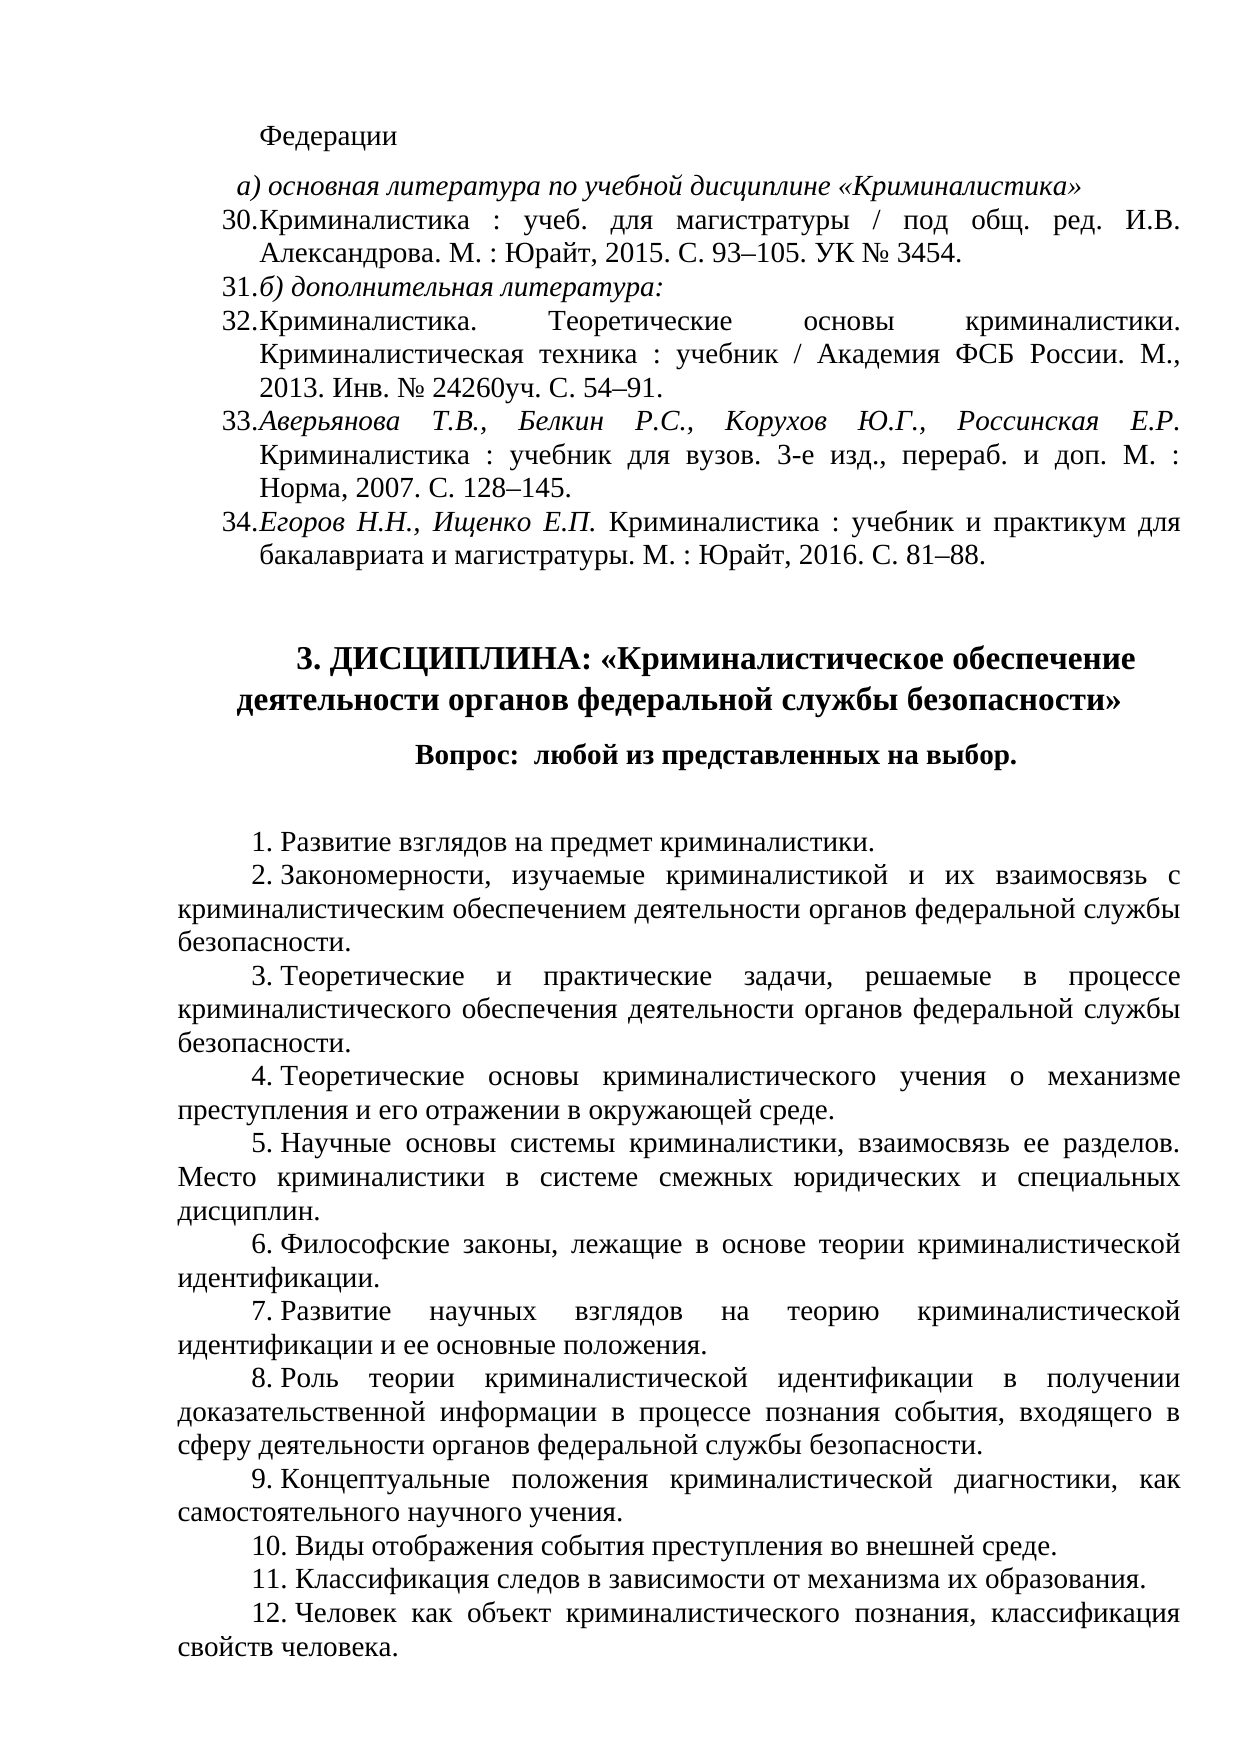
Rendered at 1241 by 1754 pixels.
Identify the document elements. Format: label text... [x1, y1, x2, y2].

text 8. Роль теории криминалистической идентификации в получении доказательственной информации в процессе познания события, входящего в сферу деятельности органов федеральной службы безопасности. [177, 1360, 1181, 1461]
list Криминалистика. Теоретические основы криминалистики. Криминалистическая техника : учебник / Академия ФСБ России. М., 2013. Инв. № 24260уч. С. 54‒91. [222, 303, 1181, 403]
text 4. Теоретические основы криминалистического учения о механизме преступления и его отражении в окружающей среде. [177, 1058, 1181, 1126]
text 2. Закономерности, изучаемые криминалистикой и их взаимосвязь с криминалистическим обеспечением деятельности органов федеральной службы безопасности. [177, 857, 1181, 958]
text 9. Концептуальные положения криминалистической диагностики, как самостоятельного научного учения. [177, 1461, 1181, 1528]
list Аверьянова Т.В., Белкин Р.С., Корухов Ю.Г., Россинская Е.Р. Криминалистика : учебник для вузов. 3-е изд., перераб. и доп. М. : Норма, 2007. С. 128‒145. [222, 403, 1181, 504]
text 3. Теоретические и практические задачи, решаемые в процессе криминалистического обеспечения деятельности органов федеральной службы безопасности. [177, 958, 1181, 1058]
text а) основная литература по учебной дисциплине «Криминалистика» [236, 168, 1181, 202]
text Вопрос: любой из представленных на выбор. [177, 737, 1181, 771]
list б) дополнительная литература: [222, 269, 1181, 303]
list Криминалистика : учеб. для магистратуры / под общ. ред. И.В. Александрова. М. : Юрайт, 2015. С. 93‒105. УК № 3454. [222, 202, 1181, 269]
text 1. Развитие взглядов на предмет криминалистики. [177, 824, 1181, 857]
text 7. Развитие научных взглядов на теорию криминалистической идентификации и ее основные положения. [177, 1293, 1181, 1360]
text 3. ДИСЦИПЛИНА: «Криминалистическое обеспечение деятельности органов федеральной службы безопасности» [177, 638, 1181, 718]
list Федерации [222, 118, 1181, 152]
text 5. Научные основы системы криминалистики, взаимосвязь ее разделов. Место криминалистики в системе смежных юридических и специальных дисциплин. [177, 1126, 1181, 1226]
text 11. Классификация следов в зависимости от механизма их образования. [177, 1562, 1181, 1595]
text 10. Виды отображения события преступления во внешней среде. [177, 1528, 1181, 1562]
text 12. Человек как объект криминалистического познания, классификация свойств человека. [177, 1595, 1181, 1662]
list Егоров Н.Н., Ищенко Е.П. Криминалистика : учебник и практикум для бакалавриата и магистратуры. М. : Юрайт, 2016. С. 81‒88. [222, 504, 1181, 571]
text 6. Философские законы, лежащие в основе теории криминалистической идентификации. [177, 1226, 1181, 1293]
